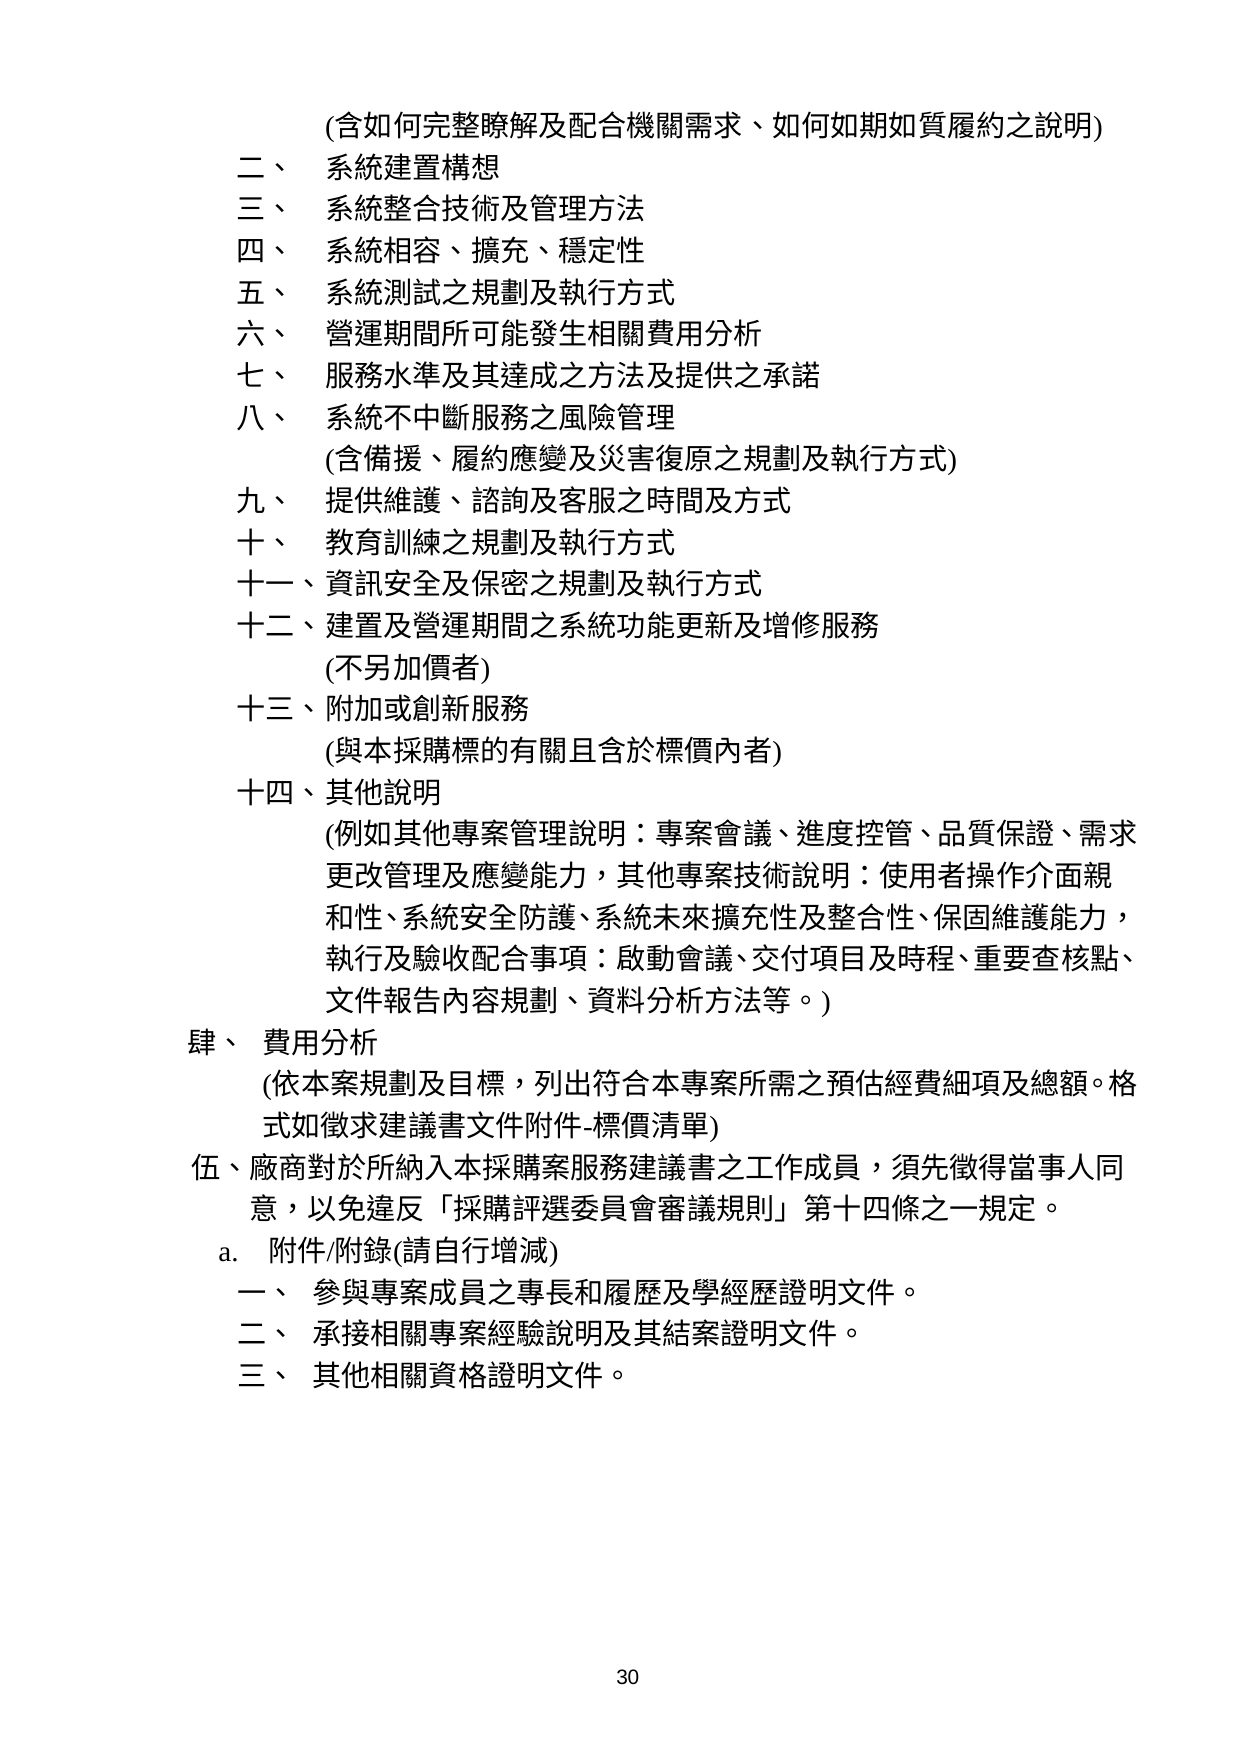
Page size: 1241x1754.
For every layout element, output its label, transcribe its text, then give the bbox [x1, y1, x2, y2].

list 建置及營運期間之系統功能更新及增修服務 [236, 603, 1137, 645]
list 費用分析 [187, 1020, 1137, 1061]
list 承接相關專案經驗說明及其結案證明文件。 [237, 1311, 1137, 1353]
list 提供維護、諮詢及客服之時間及方式 [236, 478, 1137, 520]
list 資訊安全及保密之規劃及執行方式 [236, 561, 1137, 603]
list 系統不中斷服務之風險管理 [236, 395, 1137, 436]
list 營運期間所可能發生相關費用分析 [236, 311, 1137, 353]
list 系統建置構想 [236, 145, 1137, 186]
text (與本採購標的有關且含於標價內者) [325, 728, 1137, 770]
list 系統整合技術及管理方法 [236, 186, 1137, 228]
list 其他說明 [236, 770, 1137, 811]
text (依本案規劃及目標，列出符合本專案所需之預估經費細項及總額。格式如徵求建議書文件附件-標價清單) [262, 1061, 1137, 1145]
list 教育訓練之規劃及執行方式 [236, 520, 1137, 561]
text (例如其他專案管理說明：專案會議、進度控管、品質保證、需求更改管理及應變能力，其他專案技術說明：使用者操作介面親和性、系統安全防護、系統未來擴充性及整合性、保固維護能力，執行及驗收配合事項：啟動會議、交付項目及時程、重要查核點、文件報告內容規劃、資料分析方法等。) [325, 811, 1137, 1020]
list 附件/附錄(請自行增減) [218, 1228, 1137, 1270]
list 參與專案成員之專長和履歷及學經歷證明文件。 [237, 1270, 1137, 1311]
text (不另加價者) [325, 645, 1137, 686]
text (含備援、履約應變及災害復原之規劃及執行方式) [325, 436, 1137, 478]
list 系統測試之規劃及執行方式 [236, 270, 1137, 311]
list 其他相關資格證明文件。 [237, 1353, 1137, 1395]
text (含如何完整瞭解及配合機關需求、如何如期如質履約之說明) [325, 103, 1137, 145]
list 服務水準及其達成之方法及提供之承諾 [236, 353, 1137, 395]
list 附加或創新服務 [236, 686, 1137, 728]
text 伍、廠商對於所納入本採購案服務建議書之工作成員，須先徵得當事人同意，以免違反「採購評選委員會審議規則」第十四條之一規定。 [191, 1145, 1137, 1228]
list 系統相容、擴充、穩定性 [236, 228, 1137, 270]
